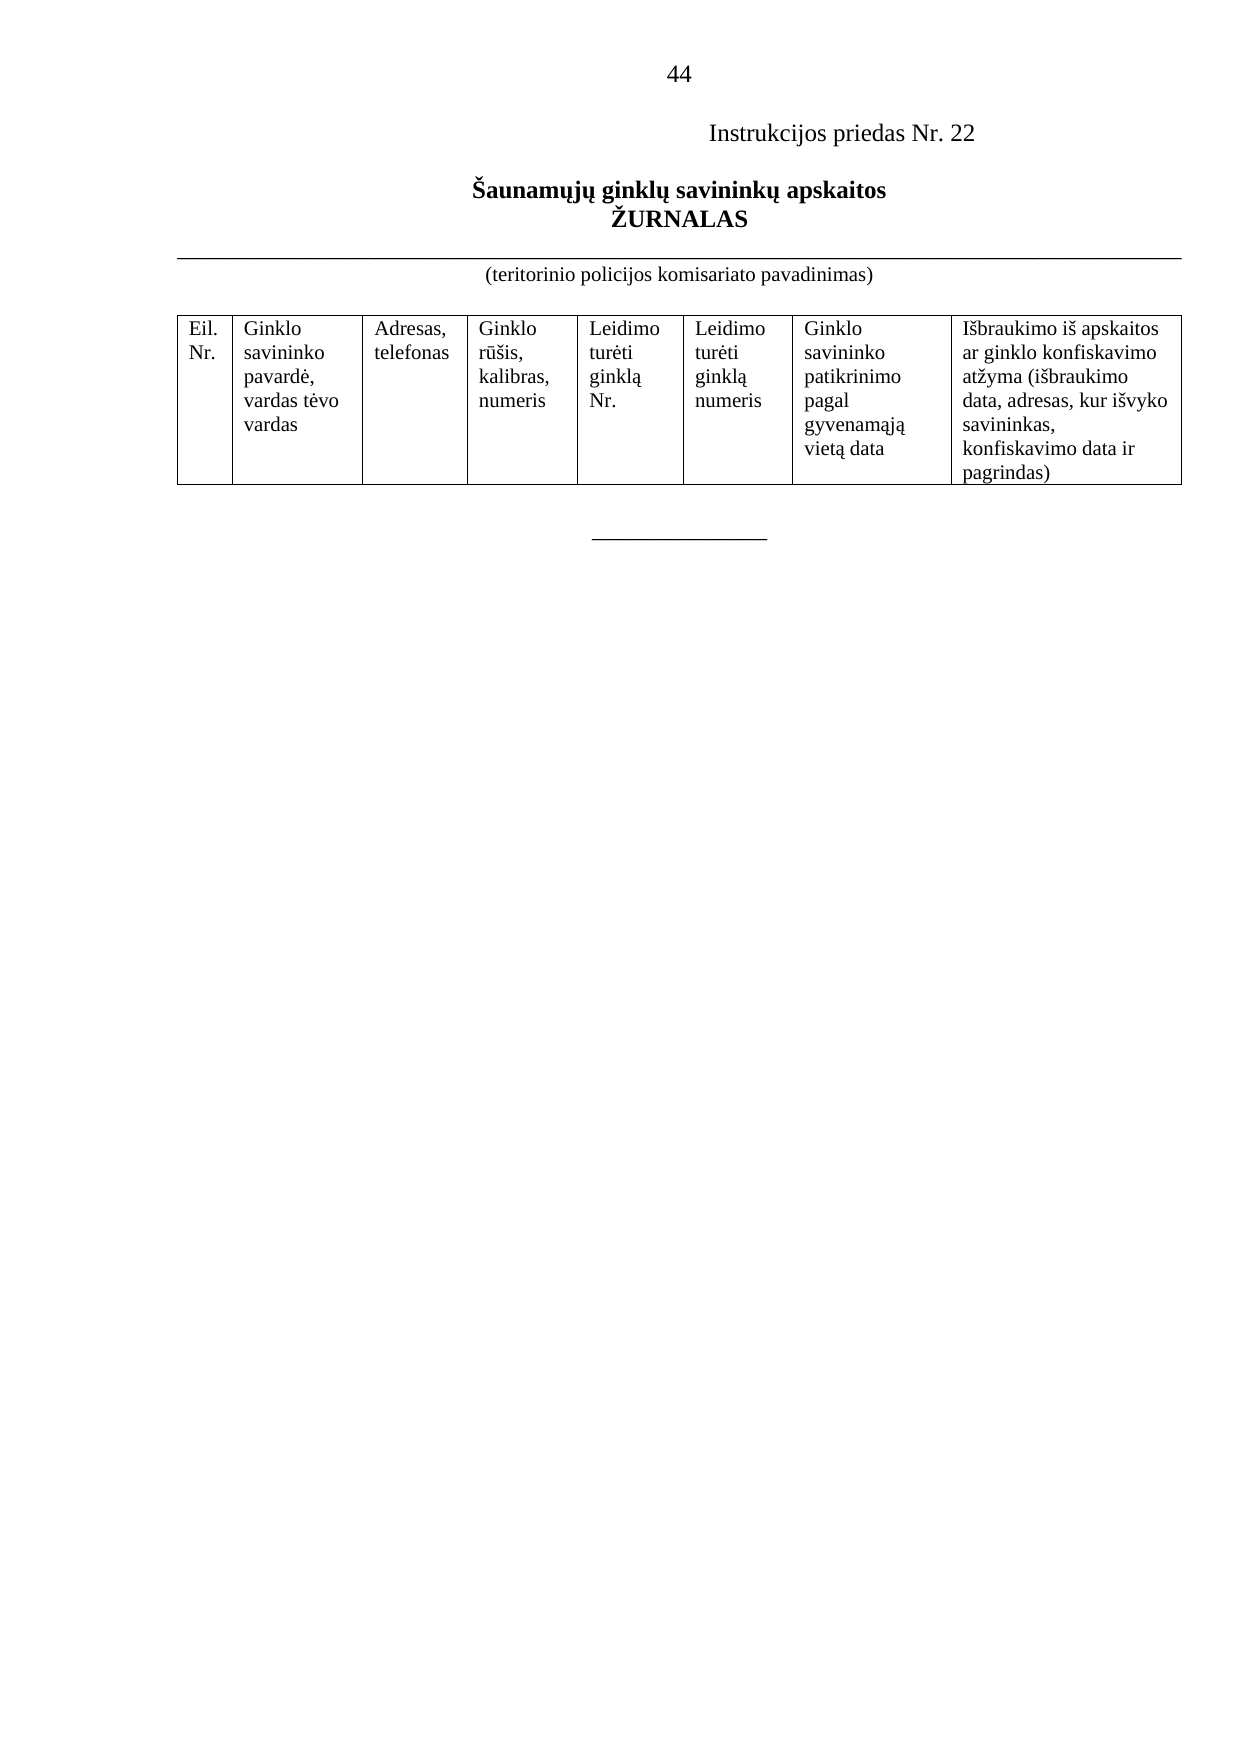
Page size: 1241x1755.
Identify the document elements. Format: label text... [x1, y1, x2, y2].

table_header Adresas, telefonas [363, 316, 467, 484]
table_header Ginklo savininko patikrinimo pagal gyvenamąją vietą data [793, 316, 951, 484]
text (teritorinio policijos komisariato pavadinimas) [177, 262, 1181, 286]
text Instrukcijos priedas Nr. 22 [177, 118, 1181, 147]
text Šaunamųjų ginklų savininkų apskaitos [177, 176, 1181, 204]
table_header Leidimo turėti ginklą Nr. [578, 316, 683, 484]
text ŽURNALAS [177, 204, 1181, 233]
table_header Išbraukimo iš apskaitos ar ginklo konfiskavimo atžyma (išbraukimo data, adresas, kur išvyko savininkas, konfiskavimo data ir pagrindas) [952, 316, 1181, 484]
table_header Eil. Nr. [178, 316, 232, 484]
table_header Ginklo rūšis, kalibras, numeris [468, 316, 577, 484]
table_header Leidimo turėti ginklą numeris [684, 316, 792, 484]
text ______________ [177, 514, 1181, 543]
table_header Ginklo savininko pavardė, vardas tėvo vardas [233, 316, 362, 484]
